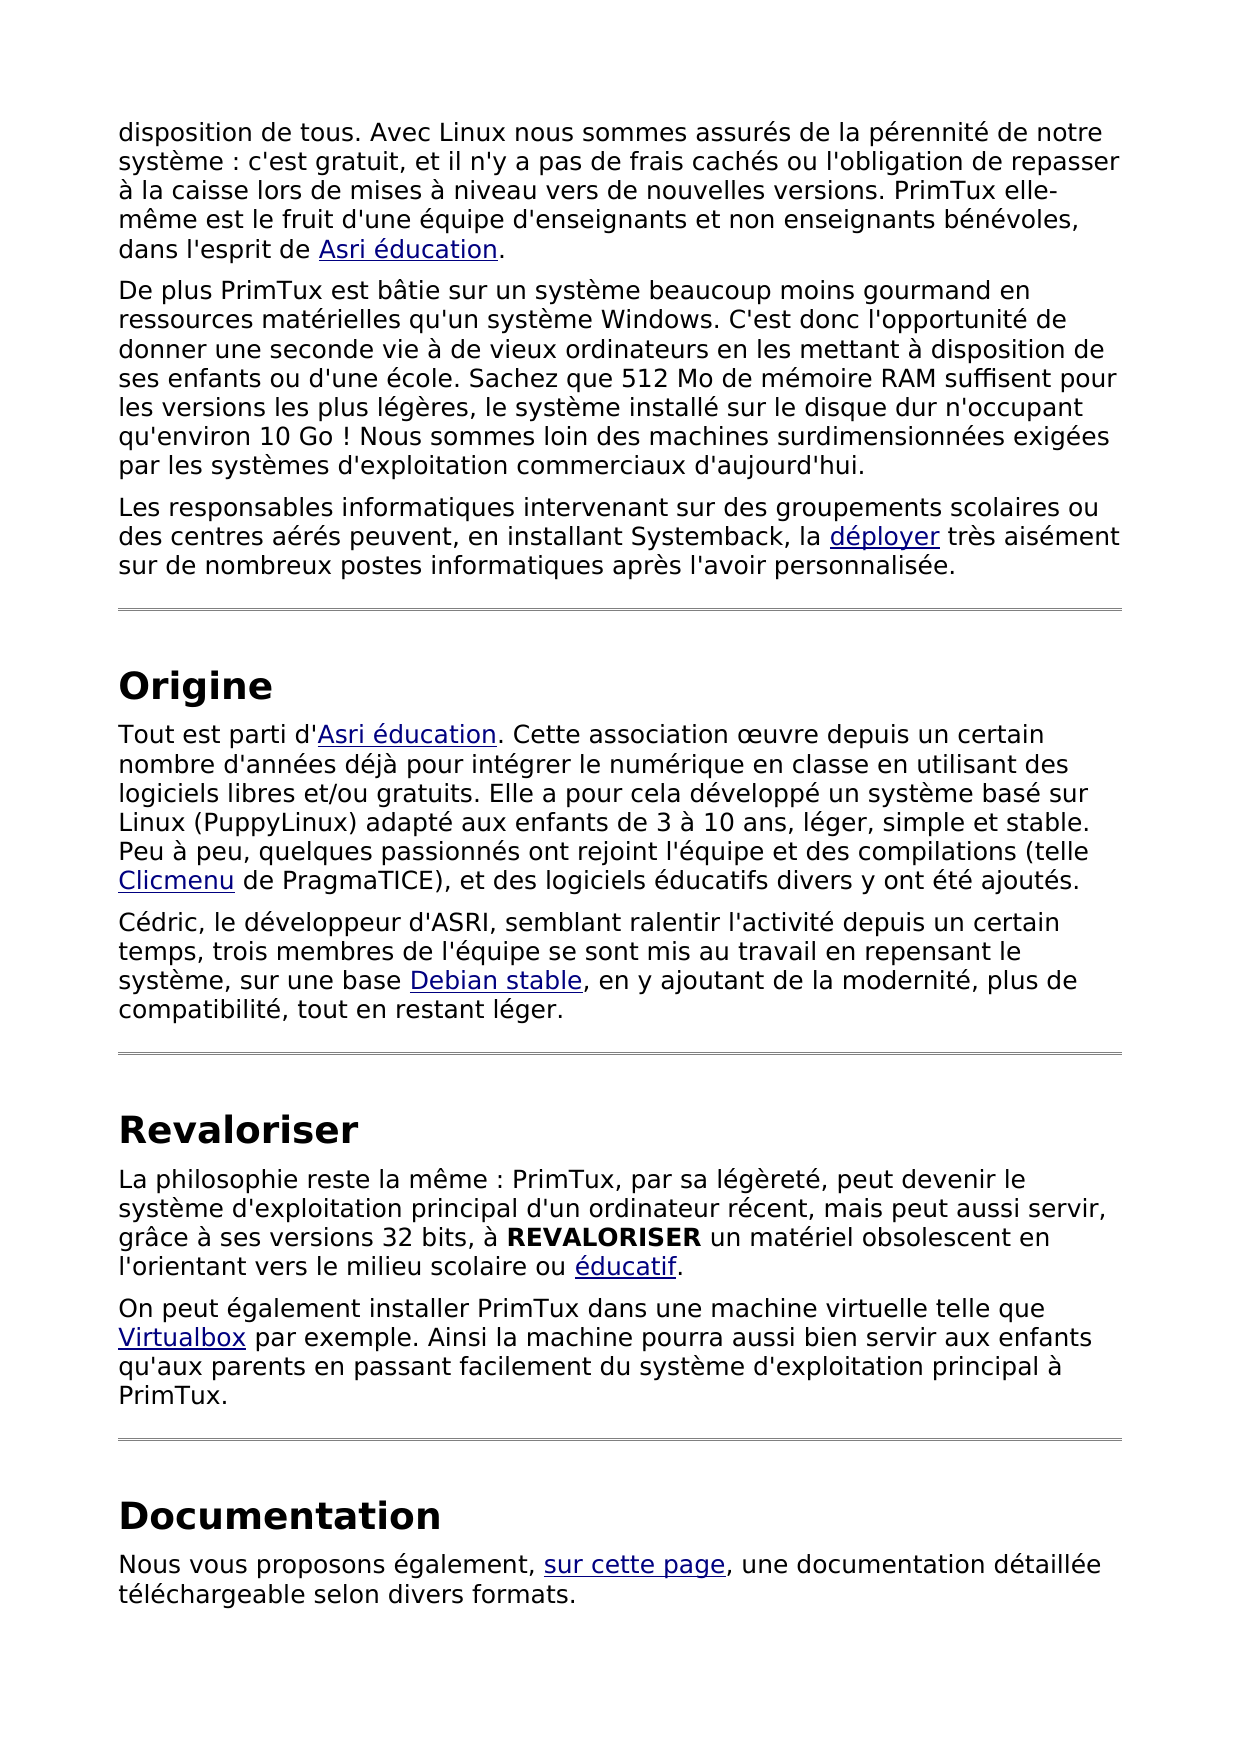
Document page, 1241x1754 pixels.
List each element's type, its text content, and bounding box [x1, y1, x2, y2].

subtitle Documentation [118, 1494, 1122, 1538]
text Les responsables informatiques intervenant sur des groupements scolaires ou des centres aérés peuvent, en installant Systemback, la déployer très aisément sur de nombreux postes informatiques après l'avoir personnalisée. [118, 493, 1122, 581]
text Cédric, le développeur d'ASRI, semblant ralentir l'activité depuis un certain temps, trois membres de l'équipe se sont mis au travail en repensant le système, sur une base Debian stable, en y ajoutant de la modernité, plus de compatibilité, tout en restant léger. [118, 908, 1122, 1025]
text disposition de tous. Avec Linux nous sommes assurés de la pérennité de notre système : c'est gratuit, et il n'y a pas de frais cachés ou l'obligation de repasser à la caisse lors de mises à niveau vers de nouvelles versions. PrimTux elle-même est le fruit d'une équipe d'enseignants et non enseignants bénévoles, dans l'esprit de Asri éducation. [118, 118, 1122, 264]
subtitle Origine [118, 664, 1122, 708]
text Nous vous proposons également, sur cette page, une documentation détaillée téléchargeable selon divers formats. [118, 1551, 1122, 1609]
text De plus PrimTux est bâtie sur un système beaucoup moins gourmand en ressources matérielles qu'un système Windows. C'est donc l'opportunité de donner une seconde vie à de vieux ordinateurs en les mettant à disposition de ses enfants ou d'une école. Sachez que 512 Mo de mémoire RAM suffisent pour les versions les plus légères, le système installé sur le disque dur n'occupant qu'environ 10 Go ! Nous sommes loin des machines surdimensionnées exigées par les systèmes d'exploitation commerciaux d'aujourd'hui. [118, 276, 1122, 481]
subtitle Revaloriser [118, 1109, 1122, 1152]
text Tout est parti d'Asri éducation. Cette association œuvre depuis un certain nombre d'années déjà pour intégrer le numérique en classe en utilisant des logiciels libres et/ou gratuits. Elle a pour cela développé un système basé sur Linux (PuppyLinux) adapté aux enfants de 3 à 10 ans, léger, simple et stable. Peu à peu, quelques passionnés ont rejoint l'équipe et des compilations (telle Clicmenu de PragmaTICE), et des logiciels éducatifs divers y ont été ajoutés. [118, 721, 1122, 896]
text On peut également installer PrimTux dans une machine virtuelle telle que Virtualbox par exemple. Ainsi la machine pourra aussi bien servir aux enfants qu'aux parents en passant facilement du système d'exploitation principal à PrimTux. [118, 1294, 1122, 1411]
text La philosophie reste la même : PrimTux, par sa légèreté, peut devenir le système d'exploitation principal d'un ordinateur récent, mais peut aussi servir, grâce à ses versions 32 bits, à REVALORISER un matériel obsolescent en l'orientant vers le milieu scolaire ou éducatif. [118, 1165, 1122, 1281]
